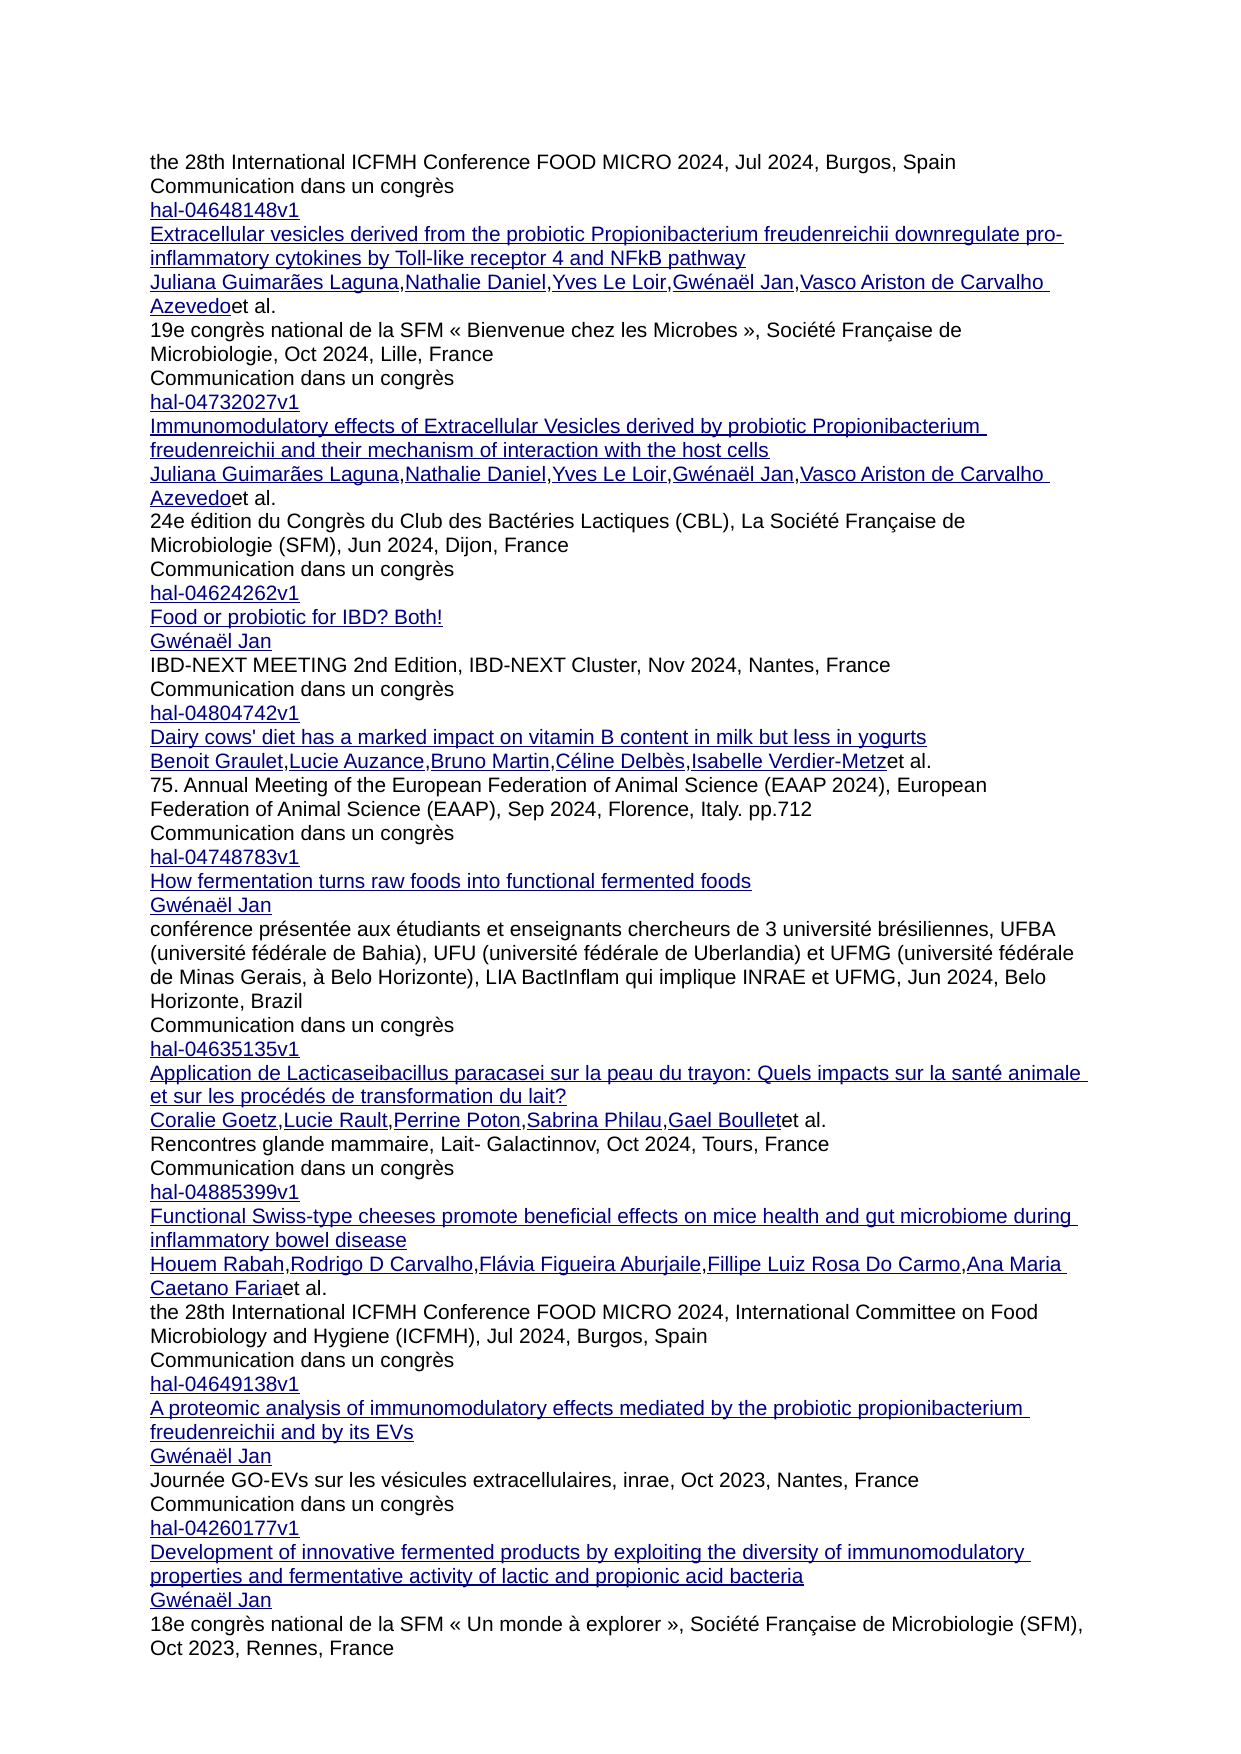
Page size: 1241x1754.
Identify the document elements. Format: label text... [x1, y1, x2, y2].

table_cell Immunomodulatory effects of Extracellular Vesicles derived by probiotic Propionibacterium freudenreichii and their mechanism of interaction with the host cells Juliana Guimarães Laguna,Nathalie Daniel,Yves Le Loir,Gwénaël Jan,Vasco Ariston de Carvalho Azevedoet al. 24e édition du Congrès du Club des Bactéries Lactiques (CBL), La Société Française de Microbiologie (SFM), Jun 2024, Dijon, France Communication dans un congrès hal-04624262v1 [150, 414, 1090, 605]
table_cell A proteomic analysis of immunomodulatory effects mediated by the probiotic propionibacterium freudenreichii and by its EVs Gwénaël Jan Journée GO-EVs sur les vésicules extracellulaires, inrae, Oct 2023, Nantes, France Communication dans un congrès hal-04260177v1 [150, 1396, 1090, 1539]
table_cell the 28th International ICFMH Conference FOOD MICRO 2024, Jul 2024, Burgos, Spain Communication dans un congrès hal-04648148v1 [150, 150, 1090, 222]
table_cell Functional Swiss-type cheeses promote beneficial effects on mice health and gut microbiome during inflammatory bowel disease Houem Rabah,Rodrigo D Carvalho,Flávia Figueira Aburjaile,Fillipe Luiz Rosa Do Carmo,Ana Maria Caetano Fariaet al. the 28th International ICFMH Conference FOOD MICRO 2024, International Committee on Food Microbiology and Hygiene (ICFMH), Jul 2024, Burgos, Spain Communication dans un congrès hal-04649138v1 [150, 1204, 1090, 1396]
table_cell Dairy cows' diet has a marked impact on vitamin B content in milk but less in yogurts Benoit Graulet,Lucie Auzance,Bruno Martin,Céline Delbès,Isabelle Verdier-Metzet al. 75. Annual Meeting of the European Federation of Animal Science (EAAP 2024), European Federation of Animal Science (EAAP), Sep 2024, Florence, Italy. pp.712 Communication dans un congrès hal-04748783v1 [150, 725, 1090, 869]
table_cell Extracellular vesicles derived from the probiotic Propionibacterium freudenreichii downregulate pro-inflammatory cytokines by Toll-like receptor 4 and NFkB pathway Juliana Guimarães Laguna,Nathalie Daniel,Yves Le Loir,Gwénaël Jan,Vasco Ariston de Carvalho Azevedoet al. 19e congrès national de la SFM « Bienvenue chez les Microbes », Société Française de Microbiologie, Oct 2024, Lille, France Communication dans un congrès hal-04732027v1 [150, 222, 1090, 413]
table_cell Food or probiotic for IBD? Both! Gwénaël Jan IBD-NEXT MEETING 2nd Edition, IBD-NEXT Cluster, Nov 2024, Nantes, France Communication dans un congrès hal-04804742v1 [150, 605, 1090, 725]
table_cell Development of innovative fermented products by exploiting the diversity of immunomodulatory properties and fermentative activity of lactic and propionic acid bacteria Gwénaël Jan 18e congrès national de la SFM « Un monde à explorer », Société Française de Microbiologie (SFM), Oct 2023, Rennes, France [150, 1540, 1090, 1659]
table_cell Application de Lacticaseibacillus paracasei sur la peau du trayon: Quels impacts sur la santé animale et sur les procédés de transformation du lait? Coralie Goetz,Lucie Rault,Perrine Poton,Sabrina Philau,Gael Boulletet al. Rencontres glande mammaire, Lait- Galactinnov, Oct 2024, Tours, France Communication dans un congrès hal-04885399v1 [150, 1060, 1090, 1204]
table_cell How fermentation turns raw foods into functional fermented foods Gwénaël Jan conférence présentée aux étudiants et enseignants chercheurs de 3 université brésiliennes, UFBA (université fédérale de Bahia), UFU (université fédérale de Uberlandia) et UFMG (université fédérale de Minas Gerais, à Belo Horizonte), LIA BactInflam qui implique INRAE et UFMG, Jun 2024, Belo Horizonte, Brazil Communication dans un congrès hal-04635135v1 [150, 869, 1090, 1060]
